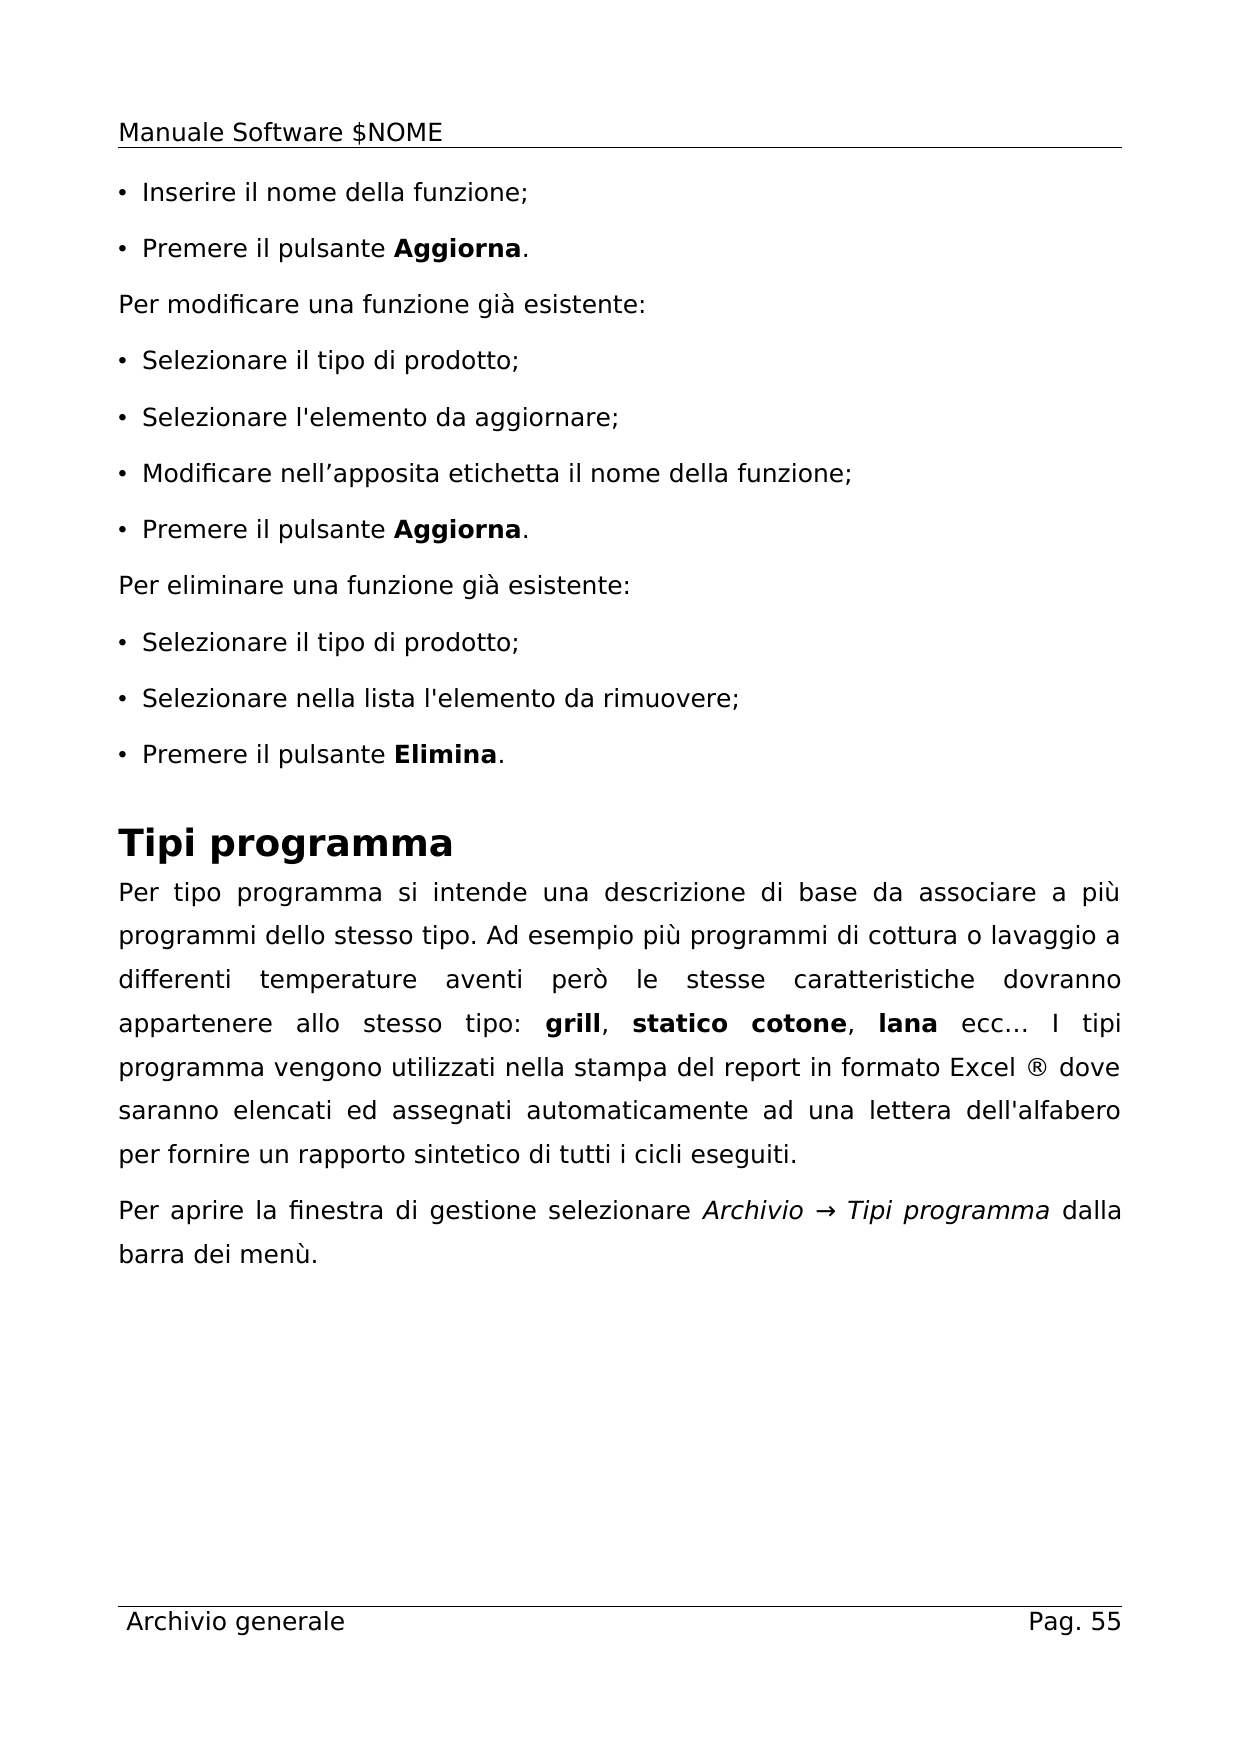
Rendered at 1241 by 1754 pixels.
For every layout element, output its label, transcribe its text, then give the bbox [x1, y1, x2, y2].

list Premere il pulsante Aggiorna. [118, 515, 1122, 544]
list Selezionare il tipo di prodotto; [118, 347, 1122, 376]
list Premere il pulsante Elimina. [118, 740, 1122, 769]
subtitle Tipi programma [118, 822, 1122, 865]
list Selezionare il tipo di prodotto; [118, 628, 1122, 657]
list Premere il pulsante Aggiorna. [118, 234, 1122, 263]
list Inserire il nome della funzione; [118, 178, 1122, 207]
list Selezionare nella lista l'elemento da rimuovere; [118, 684, 1122, 713]
text Per tipo programma si intende una descrizione di base da associare a più programmi dello stesso tipo. Ad esempio più programmi di cottura o lavaggio a differenti temperature aventi però le stesse caratteristiche dovranno appartenere allo stesso tipo: grill, statico cotone, lana ecc… I tipi programma vengono utilizzati nella stampa del report in formato Excel ® dove saranno elencati ed assegnati automaticamente ad una lettera dell'alfabero per fornire un rapporto sintetico di tutti i cicli eseguiti. [118, 878, 1122, 1169]
list Selezionare l'elemento da aggiornare; [118, 403, 1122, 432]
text Per aprire la finestra di gestione selezionare Archivio → Tipi programma dalla barra dei menù. [118, 1196, 1122, 1269]
text Per eliminare una funzione già esistente: [118, 572, 1122, 601]
text Per modificare una funzione già esistente: [118, 290, 1122, 319]
list Modificare nell’apposita etichetta il nome della funzione; [118, 459, 1122, 488]
